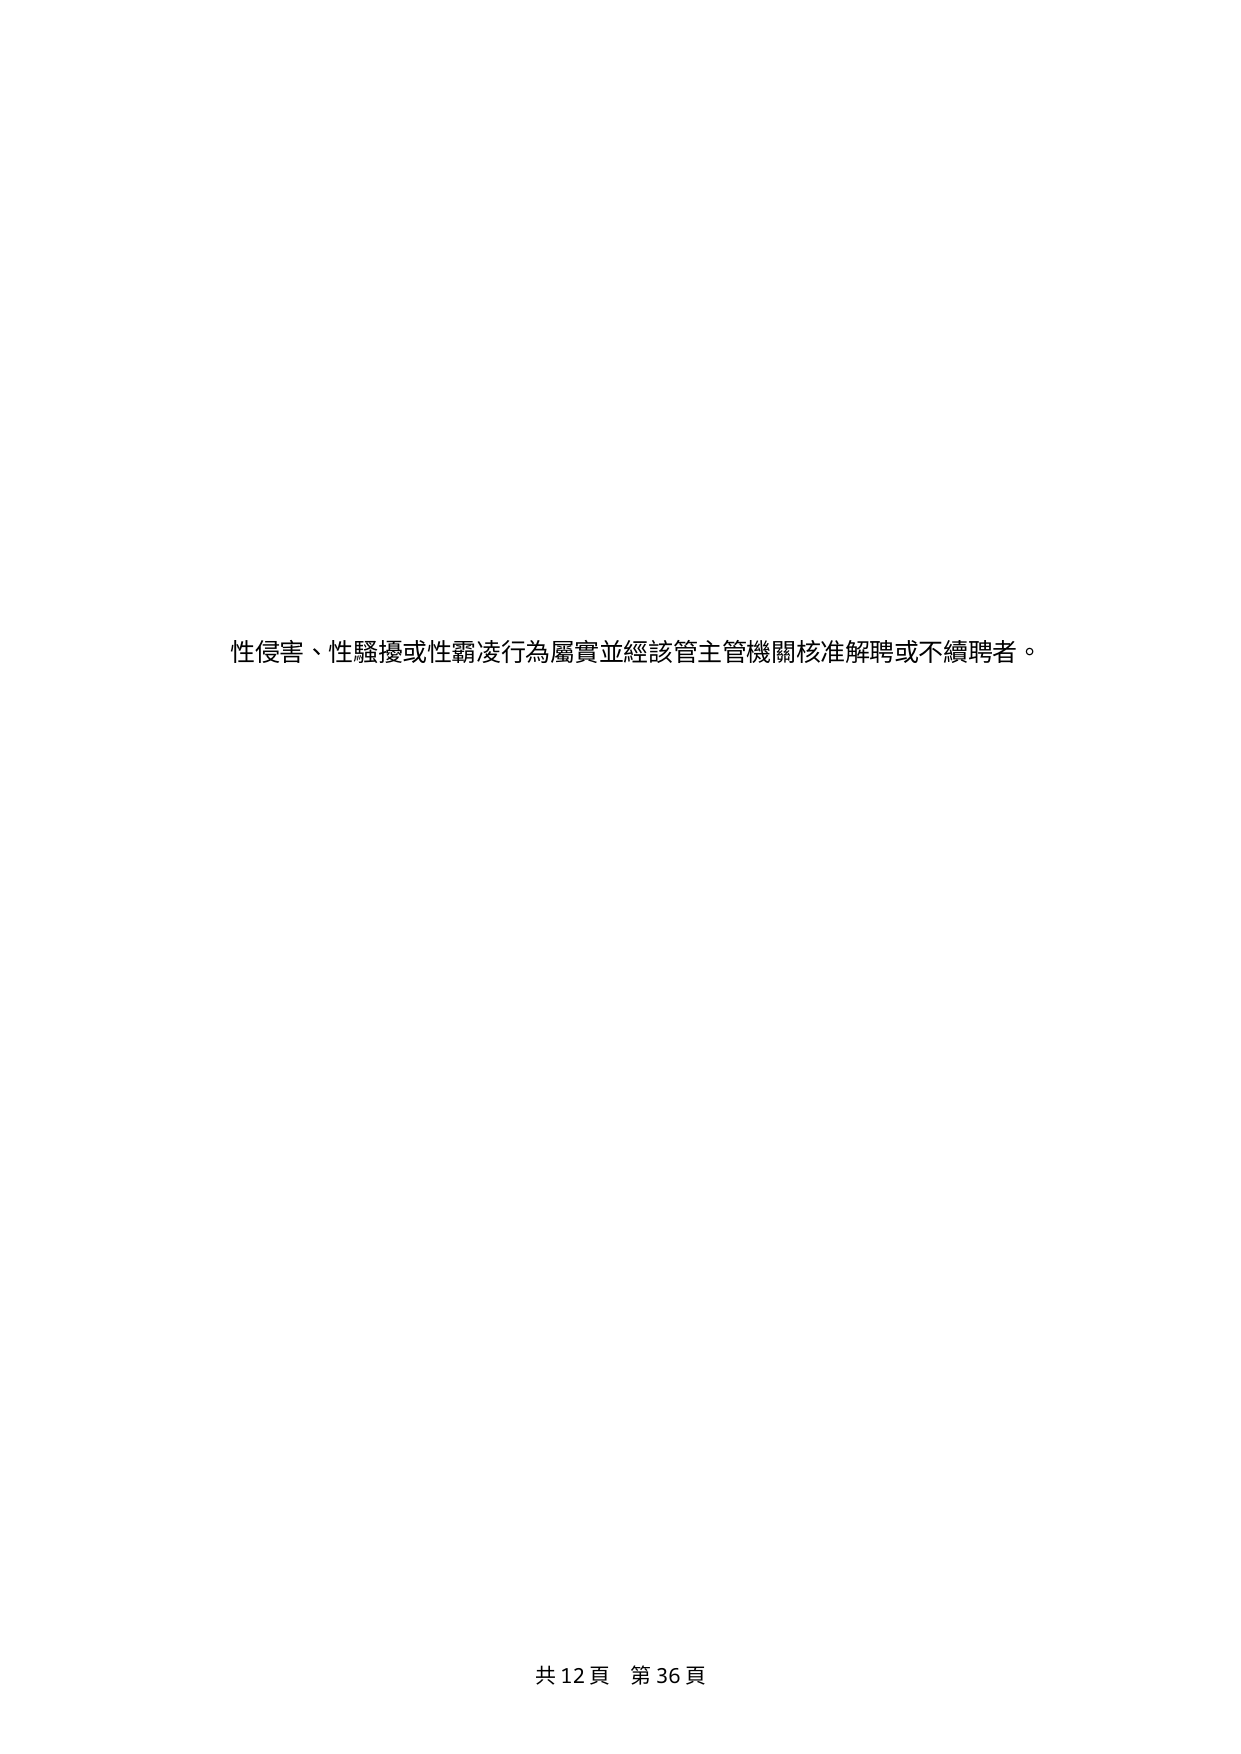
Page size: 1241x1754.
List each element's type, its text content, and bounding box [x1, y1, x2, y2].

text 性侵害、性騷擾或性霸凌行為屬實並經該管主管機關核准解聘或不續聘者。 [118, 609, 1122, 672]
